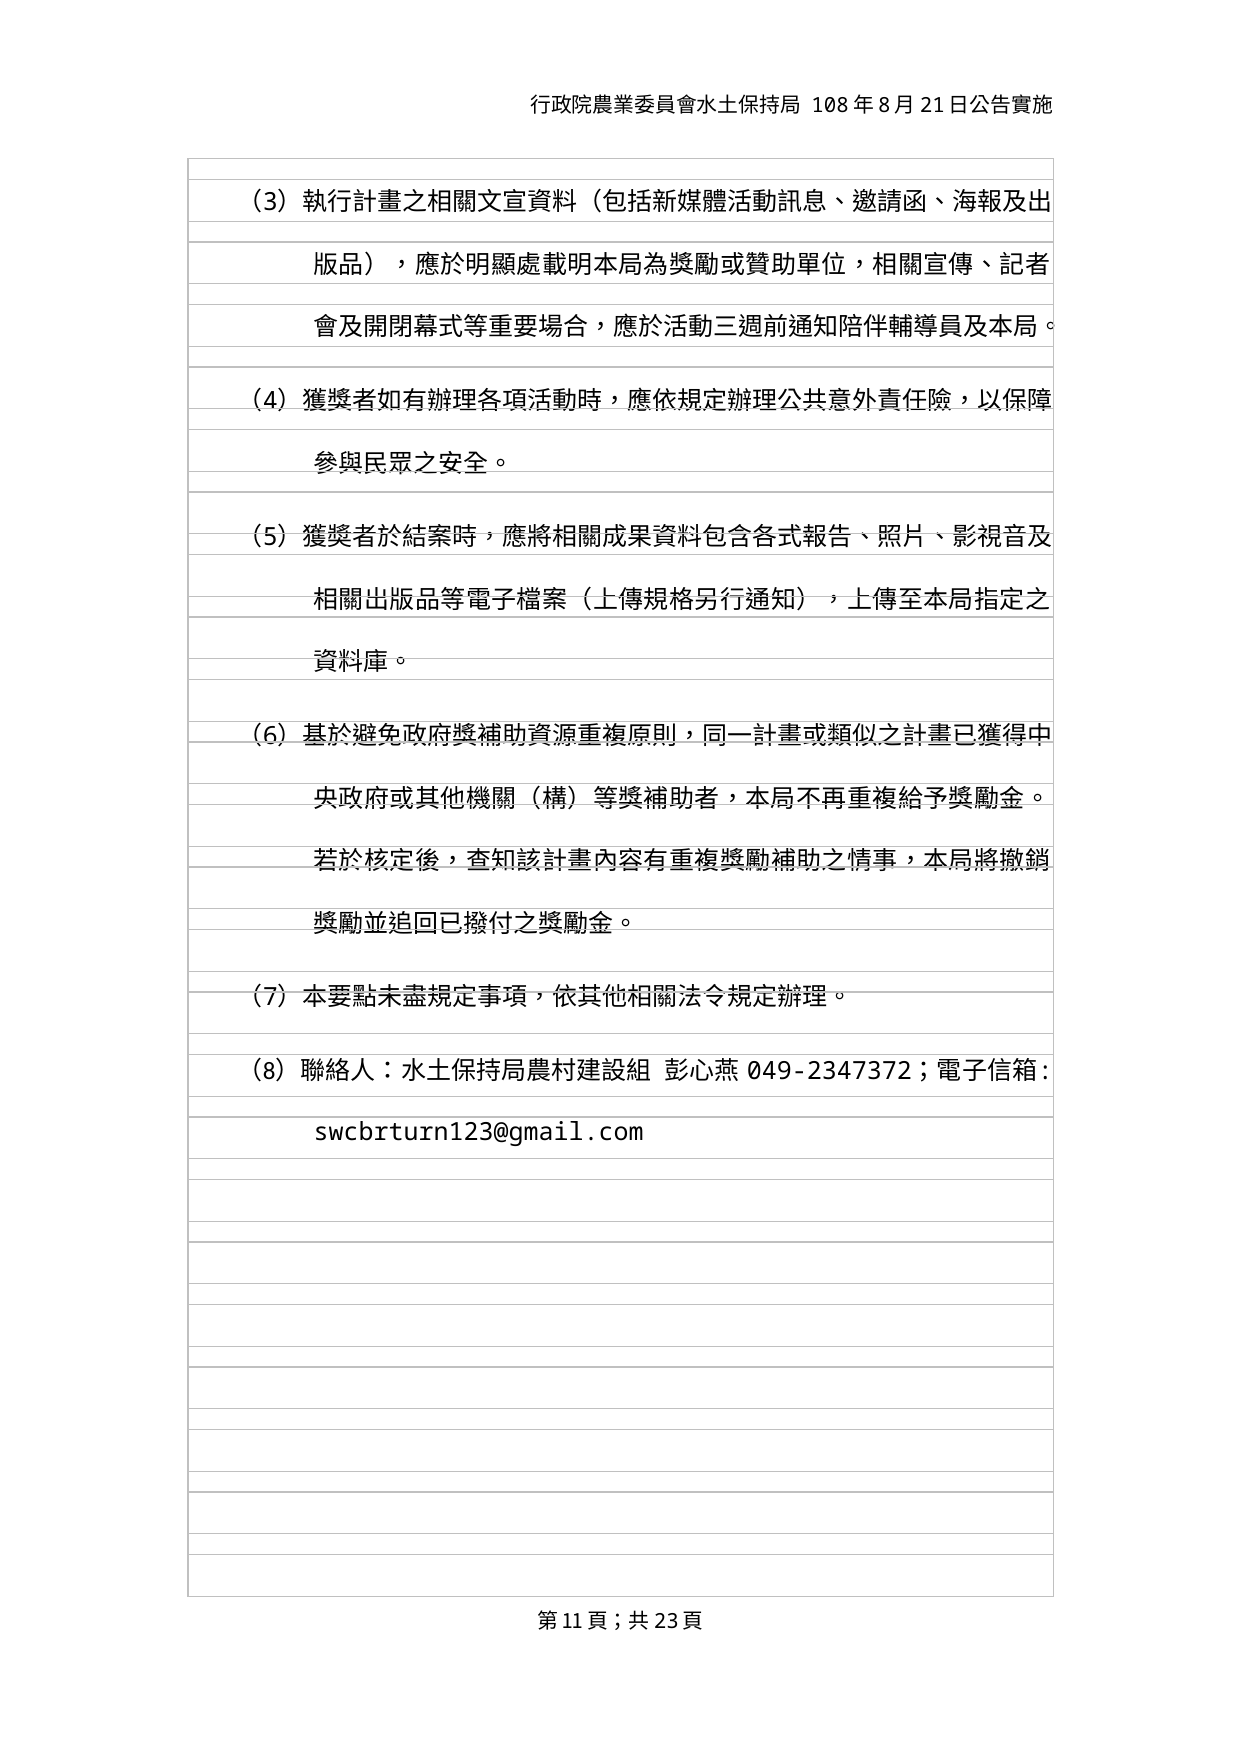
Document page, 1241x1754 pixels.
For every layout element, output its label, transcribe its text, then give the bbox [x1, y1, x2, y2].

list 基於避免政府獎補助資源重複原則，同一計畫或類似之計畫已獲得中央政府或其他機關（構）等獎補助者，本局不再重複給予獎勵金。若於核定後，查知該計畫內容有重複獎勵補助之情事，本局將撤銷獎勵並追回已撥付之獎勵金。 [238, 847, 1053, 866]
list 獲奬者於結案時，應將相關成果資料包含各式報告、照片、影視音及相關出版品等電子檔案（上傳規格另行通知），上傳至本局指定之資料庫。 [238, 555, 1053, 596]
list 執行計畫之相關文宣資料（包括新媒體活動訊息、邀請函、海報及出版品），應於明顯處載明本局為獎勵或贊助單位，相關宣傳、記者會及開閉幕式等重要場合，應於活動三週前通知陪伴輔導員及本局。 [238, 159, 1053, 179]
list 獲奬者於結案時，應將相關成果資料包含各式報告、照片、影視音及相關出版品等電子檔案（上傳規格另行通知），上傳至本局指定之資料庫。 [238, 659, 1053, 679]
list [238, 1097, 1053, 1116]
list 獲奬者於結案時，應將相關成果資料包含各式報告、照片、影視音及相關出版品等電子檔案（上傳規格另行通知），上傳至本局指定之資料庫。 [238, 534, 1053, 554]
list 執行計畫之相關文宣資料（包括新媒體活動訊息、邀請函、海報及出版品），應於明顯處載明本局為獎勵或贊助單位，相關宣傳、記者會及開閉幕式等重要場合，應於活動三週前通知陪伴輔導員及本局。 [238, 243, 1053, 283]
list 基於避免政府獎補助資源重複原則，同一計畫或類似之計畫已獲得中央政府或其他機關（構）等獎補助者，本局不再重複給予獎勵金。若於核定後，查知該計畫內容有重複獎勵補助之情事，本局將撤銷獎勵並追回已撥付之獎勵金。 [238, 805, 1053, 846]
list 基於避免政府獎補助資源重複原則，同一計畫或類似之計畫已獲得中央政府或其他機關（構）等獎補助者，本局不再重複給予獎勵金。若於核定後，查知該計畫內容有重複獎勵補助之情事，本局將撤銷獎勵並追回已撥付之獎勵金。 [238, 743, 1053, 783]
list 獲獎者如有辦理各項活動時，應依規定辦理公共意外責任險，以保障參與民眾之安全。 [238, 472, 1053, 482]
list 執行計畫之相關文宣資料（包括新媒體活動訊息、邀請函、海報及出版品），應於明顯處載明本局為獎勵或贊助單位，相關宣傳、記者會及開閉幕式等重要場合，應於活動三週前通知陪伴輔導員及本局。 [238, 222, 1053, 241]
list [238, 1034, 1053, 1054]
list 基於避免政府獎補助資源重複原則，同一計畫或類似之計畫已獲得中央政府或其他機關（構）等獎補助者，本局不再重複給予獎勵金。若於核定後，查知該計畫內容有重複獎勵補助之情事，本局將撤銷獎勵並追回已撥付之獎勵金。 [238, 722, 1053, 741]
list [238, 1027, 1053, 1033]
list 獲獎者如有辦理各項活動時，應依規定辦理公共意外責任險，以保障參與民眾之安全。 [238, 430, 1053, 471]
list 獲奬者於結案時，應將相關成果資料包含各式報告、照片、影視音及相關出版品等電子檔案（上傳規格另行通知），上傳至本局指定之資料庫。 [238, 493, 1053, 533]
list 執行計畫之相關文宣資料（包括新媒體活動訊息、邀請函、海報及出版品），應於明顯處載明本局為獎勵或贊助單位，相關宣傳、記者會及開閉幕式等重要場合，應於活動三週前通知陪伴輔導員及本局。 [238, 180, 1053, 221]
list 獲獎者如有辦理各項活動時，應依規定辦理公共意外責任險，以保障參與民眾之安全。 [238, 368, 1053, 408]
list 基於避免政府獎補助資源重複原則，同一計畫或類似之計畫已獲得中央政府或其他機關（構）等獎補助者，本局不再重複給予獎勵金。若於核定後，查知該計畫內容有重複獎勵補助之情事，本局將撤銷獎勵並追回已撥付之獎勵金。 [238, 868, 1053, 908]
list 聯絡人：水土保持局農村建設組 彭心燕049-2347372；電子信箱: [238, 1055, 1053, 1096]
list 獲獎者如有辦理各項活動時，應依規定辦理公共意外責任險，以保障參與民眾之安全。 [238, 357, 1053, 366]
list 基於避免政府獎補助資源重複原則，同一計畫或類似之計畫已獲得中央政府或其他機關（構）等獎補助者，本局不再重複給予獎勵金。若於核定後，查知該計畫內容有重複獎勵補助之情事，本局將撤銷獎勵並追回已撥付之獎勵金。 [238, 909, 1053, 929]
list 本要點未盡規定事項，依其他相關法令規定辦理。 [238, 972, 1053, 991]
list 執行計畫之相關文宣資料（包括新媒體活動訊息、邀請函、海報及出版品），應於明顯處載明本局為獎勵或贊助單位，相關宣傳、記者會及開閉幕式等重要場合，應於活動三週前通知陪伴輔導員及本局。 [238, 305, 1053, 346]
list 獲奬者於結案時，應將相關成果資料包含各式報告、照片、影視音及相關出版品等電子檔案（上傳規格另行通知），上傳至本局指定之資料庫。 [238, 618, 1053, 658]
list 基於避免政府獎補助資源重複原則，同一計畫或類似之計畫已獲得中央政府或其他機關（構）等獎補助者，本局不再重複給予獎勵金。若於核定後，查知該計畫內容有重複獎勵補助之情事，本局將撤銷獎勵並追回已撥付之獎勵金。 [238, 930, 1053, 942]
list 基於避免政府獎補助資源重複原則，同一計畫或類似之計畫已獲得中央政府或其他機關（構）等獎補助者，本局不再重複給予獎勵金。若於核定後，查知該計畫內容有重複獎勵補助之情事，本局將撤銷獎勵並追回已撥付之獎勵金。 [238, 692, 1053, 721]
list 基於避免政府獎補助資源重複原則，同一計畫或類似之計畫已獲得中央政府或其他機關（構）等獎補助者，本局不再重複給予獎勵金。若於核定後，查知該計畫內容有重複獎勵補助之情事，本局將撤銷獎勵並追回已撥付之獎勵金。 [238, 784, 1053, 804]
list 執行計畫之相關文宣資料（包括新媒體活動訊息、邀請函、海報及出版品），應於明顯處載明本局為獎勵或贊助單位，相關宣傳、記者會及開閉幕式等重要場合，應於活動三週前通知陪伴輔導員及本局。 [238, 284, 1053, 304]
list 獲奬者於結案時，應將相關成果資料包含各式報告、照片、影視音及相關出版品等電子檔案（上傳規格另行通知），上傳至本局指定之資料庫。 [238, 597, 1053, 616]
list 獲獎者如有辦理各項活動時，應依規定辦理公共意外責任險，以保障參與民眾之安全。 [238, 409, 1053, 429]
list swcbrturn123@gmail.com [238, 1118, 1053, 1152]
list 本要點未盡規定事項，依其他相關法令規定辦理。 [238, 993, 1053, 1016]
list 本要點未盡規定事項，依其他相關法令規定辦理。 [238, 953, 1053, 971]
